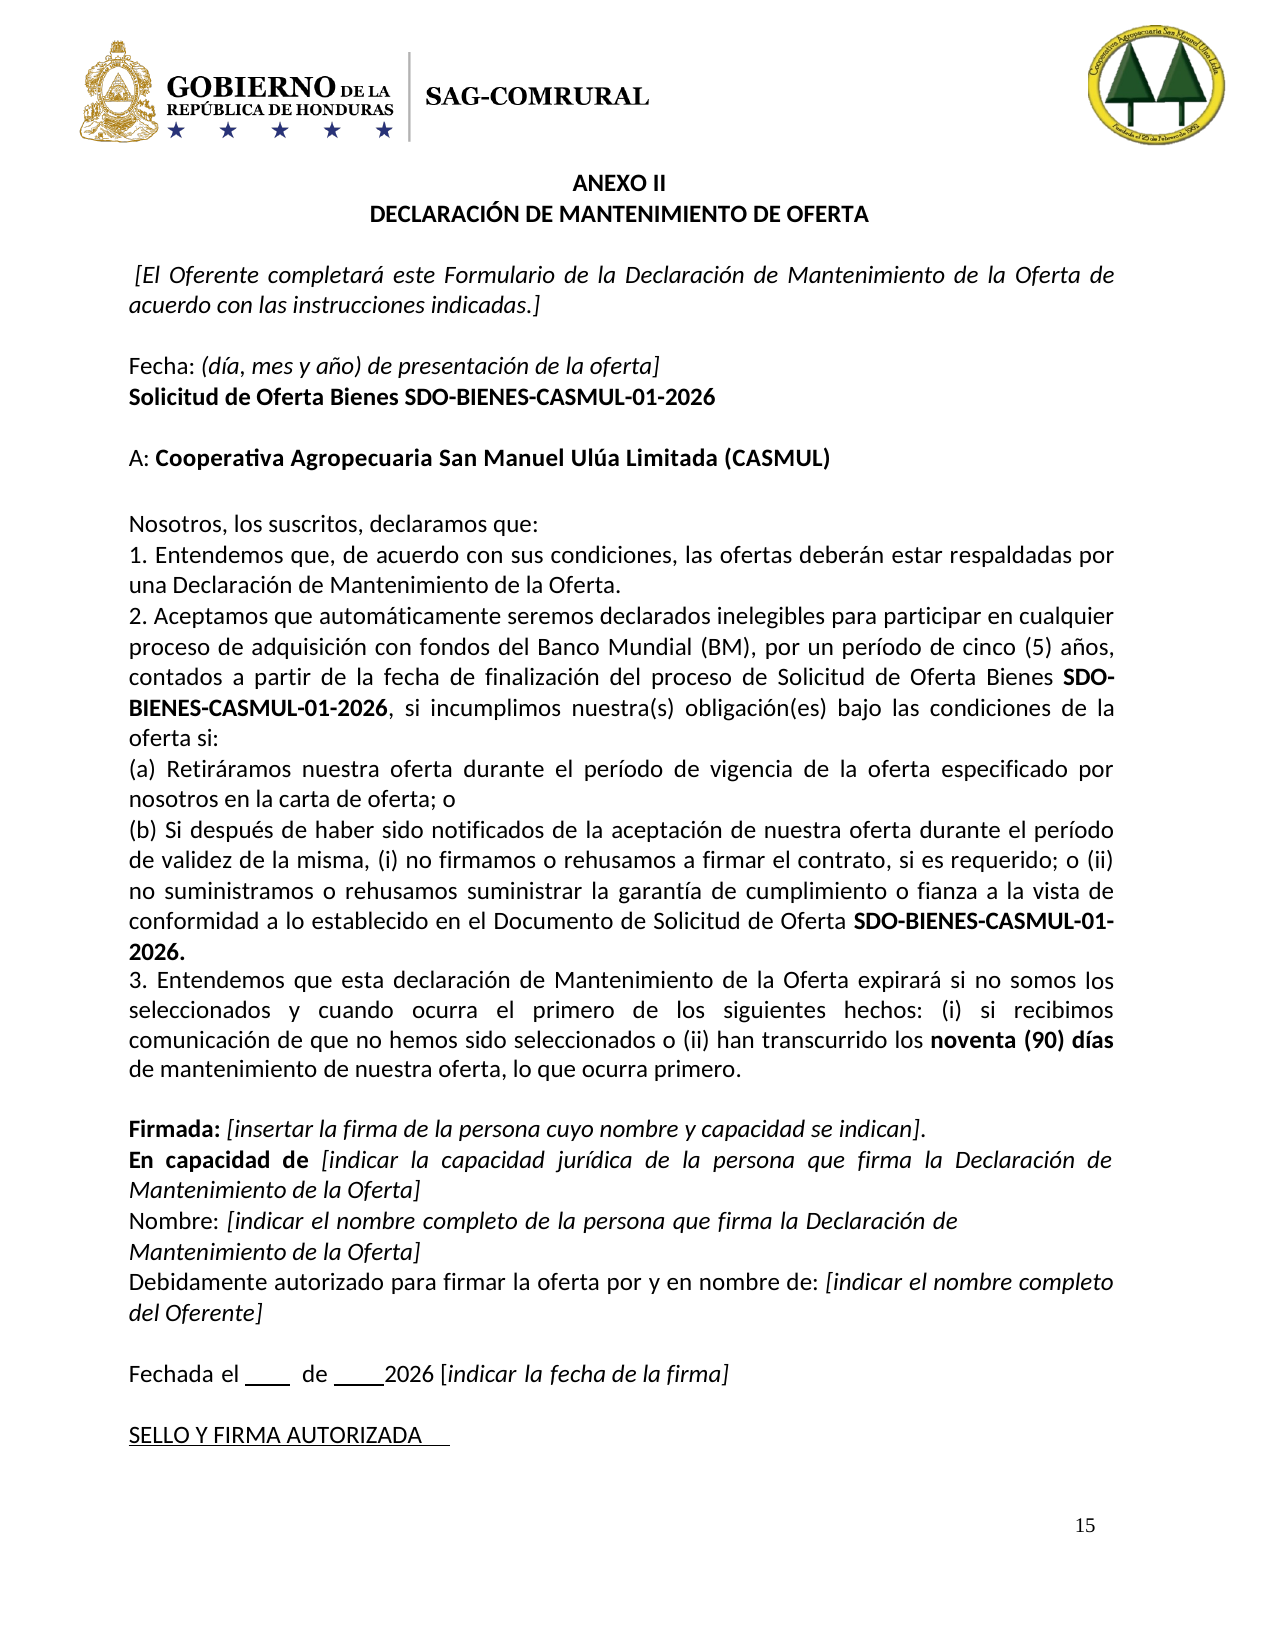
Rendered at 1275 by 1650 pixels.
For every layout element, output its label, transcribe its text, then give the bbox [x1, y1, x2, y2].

text Mantenimiento de la Oferta] [128, 1236, 506, 1266]
text Firmada: [insertar la firma de la persona cuyo nombre y capacidad se indican]. [128, 1113, 1114, 1144]
text Nombre: [indicar el nombre completo de la persona que firma la Declaración de [128, 1205, 1115, 1236]
text 2. Aceptamos que automáticamente seremos declarados inelegibles para participar en cualquier proceso de adquisición con fondos del Banco Mundial (BM), por un período de cinco (5) años, contados a partir de la fecha de finalización del proceso de Solicitud de Oferta Bienes SDO-BIENES-CASMUL-01-2026, si incumplimos nuestra(s) obligación(es) bajo las condiciones de la oferta si: [128, 600, 1115, 753]
text Fechada el de 2026 [indicar la fecha de la firma] [128, 1358, 1115, 1388]
text Fecha: (día, mes y año) de presentación de la oferta] [128, 351, 912, 381]
text DECLARACIÓN DE MANTENIMIENTO DE OFERTA [326, 198, 912, 228]
text Solicitud de Oferta Bienes SDO-BIENES-CASMUL-01-2026 [128, 381, 1158, 412]
text SELLO Y FIRMA AUTORIZADA [128, 1419, 1157, 1449]
text [El Oferente completará este Formulario de la Declaración de Mantenimiento de la Oferta de acuerdo con las instrucciones indicadas.] [128, 259, 1114, 320]
text En capacidad de [indicar la capacidad jurídica de la persona que firma la Declaración de Mantenimiento de la Oferta] [128, 1144, 1114, 1205]
text Nosotros, los suscritos, declaramos que: [128, 508, 621, 539]
text ANEXO II [524, 167, 714, 198]
text 3. Entendemos que esta declaración de Mantenimiento de la Oferta expirará si no somos los seleccionados y cuando ocurra el primero de los siguientes hechos: (i) si recibimos comunicación de que no hemos sido seleccionados o (ii) han transcurrido los noventa (90) días de mantenimiento de nuestra oferta, lo que ocurra primero. [128, 966, 1114, 1083]
text (b) Si después de haber sido notificados de la aceptación de nuestra oferta durante el período de validez de la misma, (i) no firmamos o rehusamos a firmar el contrato, si es requerido; o (ii) no suministramos o rehusamos suministrar la garantía de cumplimiento o fianza a la vista de conformidad a lo establecido en el Documento de Solicitud de Oferta SDO-BIENES-CASMUL-01-2026. [128, 814, 1115, 966]
text Debidamente autorizado para firmar la oferta por y en nombre de: [indicar el nombre completo del Oferente] [128, 1266, 1114, 1327]
text A: Cooperativa Agropecuaria San Manuel Ulúa Limitada (CASMUL) [128, 442, 1158, 473]
text 1. Entendemos que, de acuerdo con sus condiciones, las ofertas deberán estar respaldadas por una Declaración de Mantenimiento de la Oferta. [128, 539, 1114, 600]
text (a) Retiráramos nuestra oferta durante el período de vigencia de la oferta especificado por nosotros en la carta de oferta; o [128, 753, 1114, 814]
